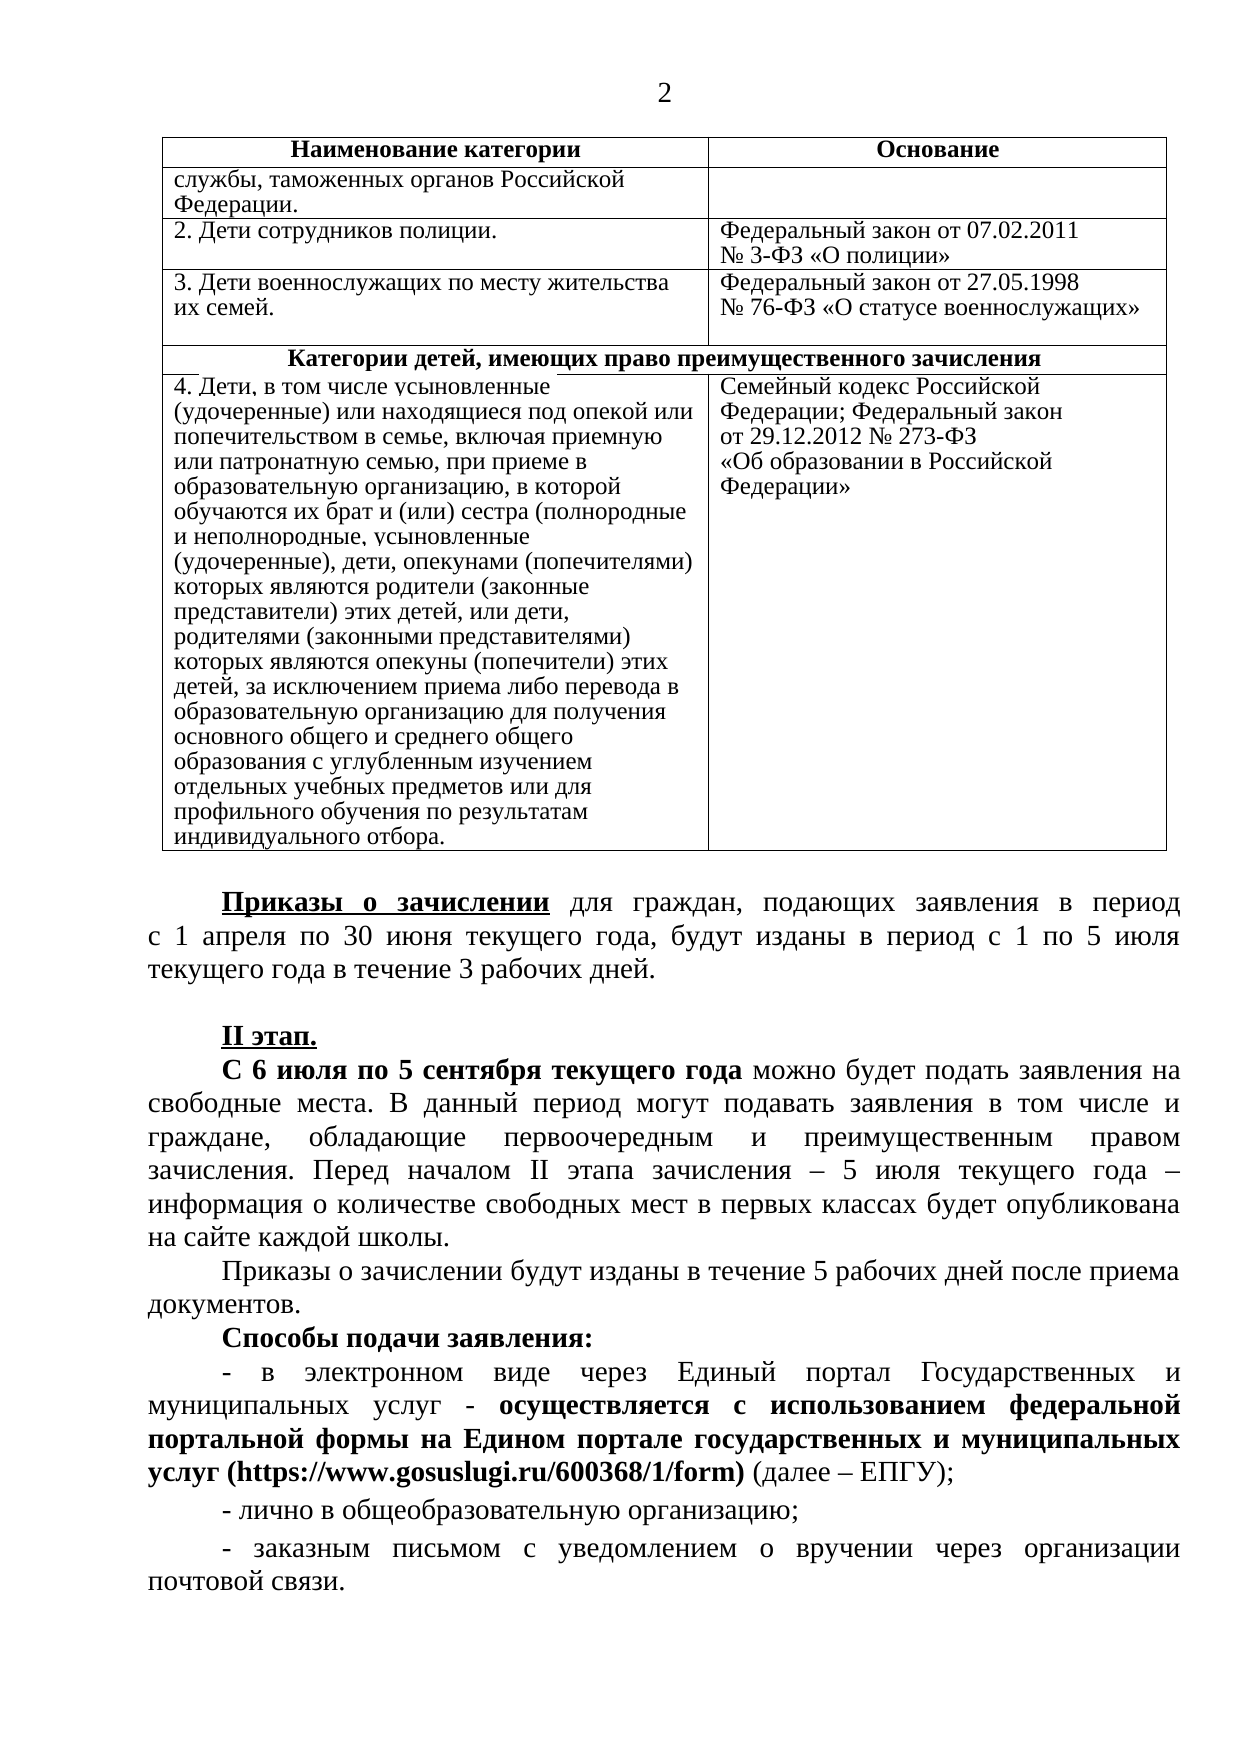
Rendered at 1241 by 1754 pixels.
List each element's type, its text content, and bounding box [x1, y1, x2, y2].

table_cell [709, 168, 1166, 218]
text Приказы о зачислении для граждан, подающих заявления в период с 1 апреля по 30 июня текущего года, будут изданы в период с 1 по 5 июля текущего года в течение 3 рабочих дней. [148, 884, 1181, 985]
table_cell 3. Дети военнослужащих по месту жительства их семей. [163, 270, 708, 345]
text - лично в общеобразовательную организацию; [148, 1492, 1181, 1526]
table_cell Категории детей, имеющих право преимущественного зачисления [163, 346, 1166, 373]
text Приказы о зачислении будут изданы в течение 5 рабочих дней после приема документов. [148, 1253, 1181, 1320]
text Способы подачи заявления: [148, 1320, 1181, 1354]
table_cell 4. Дети, в том числе усыновленные (удочеренные) или находящиеся под опекой или попечительством в семье, включая приемную или патронатную семью, при приеме в образовательную организацию, в которой обучаются их брат и (или) сестра (полнородные и неполнородные, усыновленные (удочеренные), дети, опекунами (попечителями) которых являются родители (законные представители) этих детей, или дети, родителями (законными представителями) которых являются опекуны (попечители) этих детей, за исключением приема либо перевода в образовательную организацию для получения основного общего и среднего общего образования с углубленным изучением отдельных учебных предметов или для профильного обучения по результатам индивидуального отбора. [163, 375, 708, 849]
table_cell службы, таможенных органов Российской Федерации. [163, 168, 708, 218]
table_header Наименование категории [163, 138, 708, 167]
text С 6 июля по 5 сентября текущего года можно будет подать заявления на свободные места. В данный период могут подавать заявления в том числе и граждане, обладающие первоочередным и преимущественным правом зачисления. Перед началом II этапа зачисления – 5 июля текущего года – информация о количестве свободных мест в первых классах будет опубликована на сайте каждой школы. [148, 1052, 1181, 1253]
text - в электронном виде через Единый портал Государственных и муниципальных услуг - осуществляется с использованием федеральной портальной формы на Едином портале государственных и муниципальных услуг (https://www.gosuslugi.ru/600368/1/form) (далее – ЕПГУ); [148, 1354, 1181, 1488]
table_header Основание [709, 138, 1166, 167]
table_cell Семейный кодекс Российской Федерации; Федеральный закон от 29.12.2012 № 273-ФЗ «Об образовании в Российской Федерации» [709, 375, 1166, 849]
table_cell Федеральный закон от 27.05.1998 № 76-ФЗ «О статусе военнослужащих» [709, 270, 1166, 345]
table_cell 2. Дети сотрудников полиции. [163, 219, 708, 269]
table_cell Федеральный закон от 07.02.2011 № 3-ФЗ «О полиции» [709, 219, 1166, 269]
text - заказным письмом с уведомлением о вручении через организации почтовой связи. [148, 1530, 1181, 1597]
text II этап. [148, 1018, 1181, 1052]
